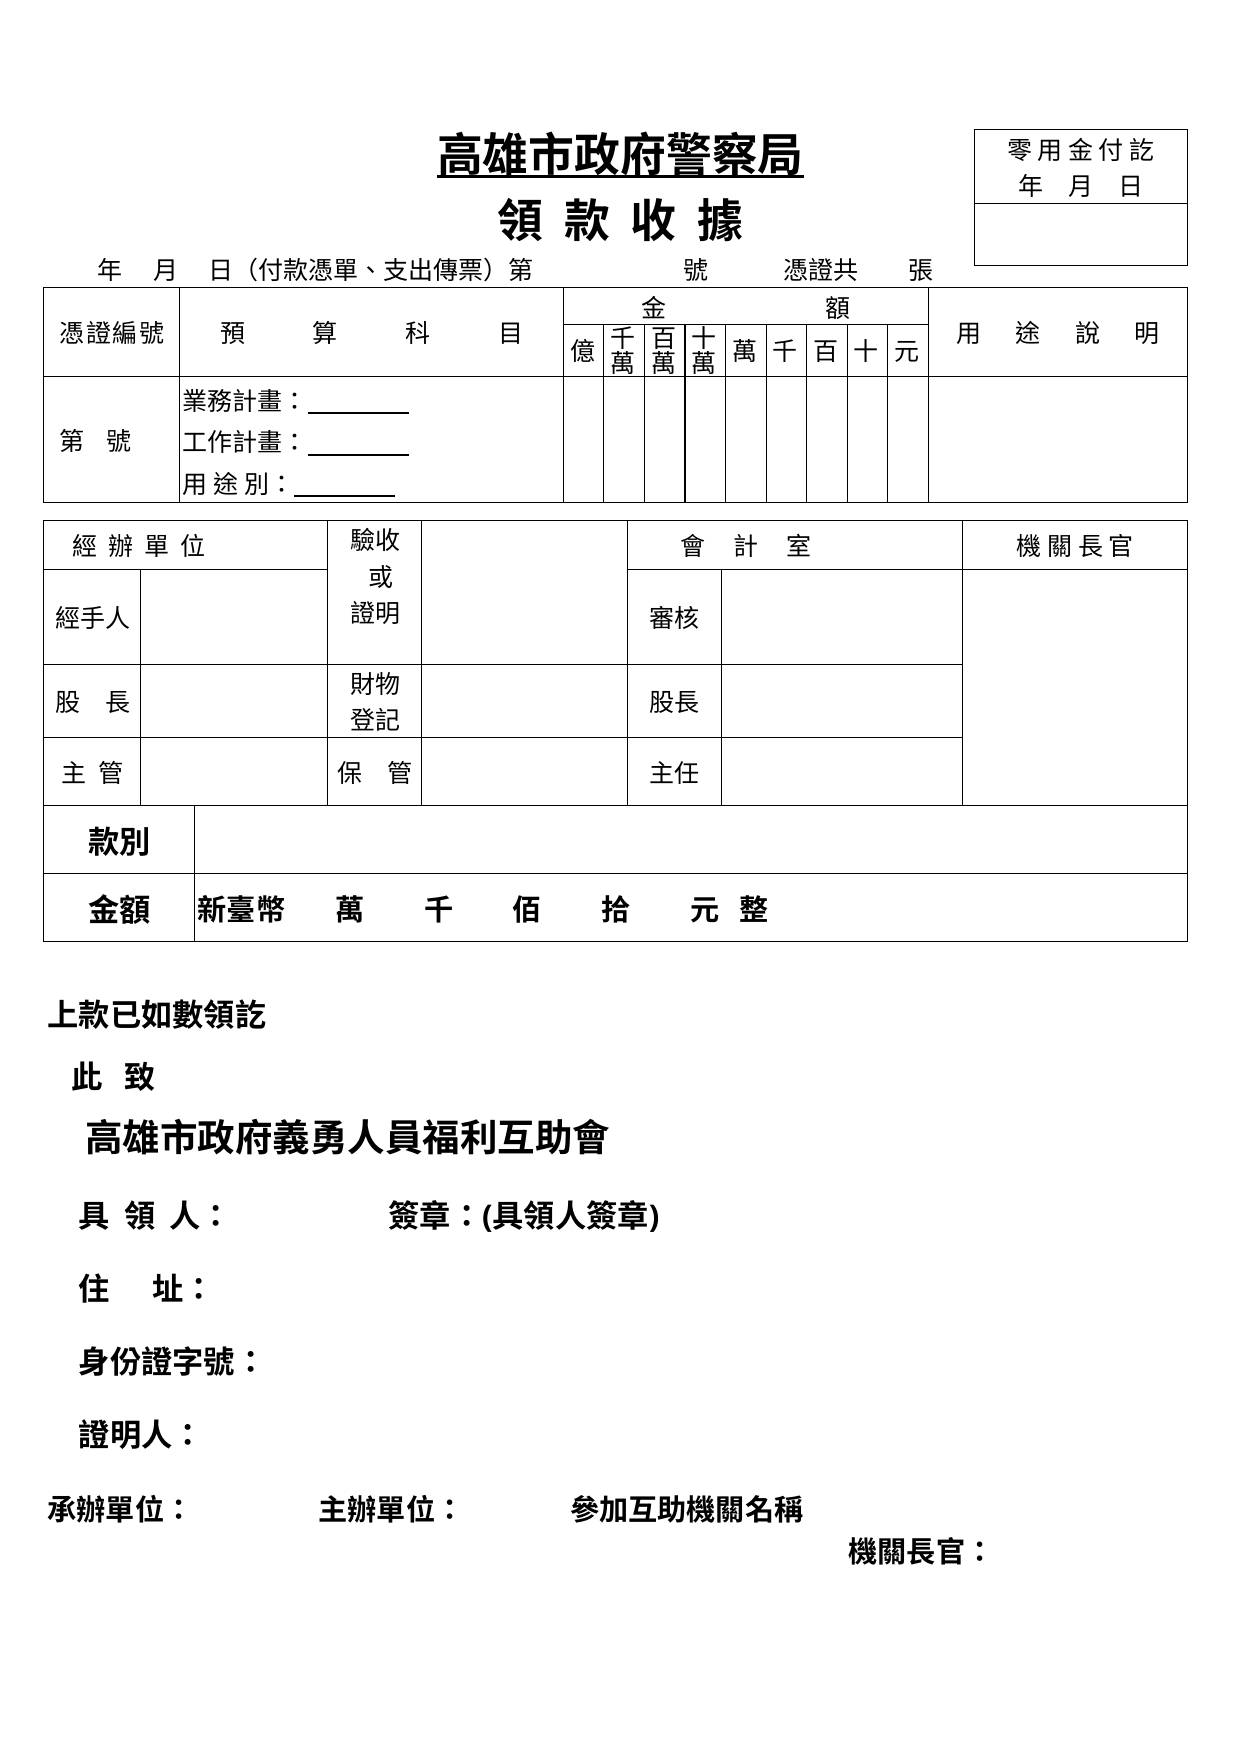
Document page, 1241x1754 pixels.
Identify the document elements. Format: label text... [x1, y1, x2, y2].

table_cell [726, 377, 766, 502]
table_header 會 計 室 [628, 521, 962, 569]
table_cell [564, 377, 603, 502]
text [1188, 184, 1193, 251]
table_cell [604, 377, 644, 502]
table_cell [141, 738, 327, 805]
table_header 經 辦 單 位 [44, 521, 327, 569]
text 證明人： [47, 1382, 1193, 1455]
text 上款已如數領訖 [47, 976, 1193, 1039]
table_cell [645, 377, 684, 502]
table_cell [722, 665, 962, 737]
text 機關長官： [47, 1528, 1193, 1571]
table_cell [848, 377, 887, 502]
table_cell 元 [888, 325, 928, 376]
table_cell [195, 806, 1187, 873]
table_cell 萬 [726, 325, 766, 376]
text 承辦單位： 主辦單位： 參加互助機關名稱 [47, 1455, 1193, 1528]
table_cell [807, 377, 847, 502]
table_cell 主任 [628, 738, 721, 805]
table_cell [141, 570, 327, 663]
table_header 憑證編號 [44, 288, 179, 376]
table_cell 款別 [44, 806, 194, 873]
table_cell [975, 204, 1187, 265]
table_cell [422, 665, 627, 737]
text 此 致 [47, 1039, 1193, 1101]
table_cell [767, 377, 806, 502]
text 領 款 收 據 [47, 184, 960, 251]
table_cell 新臺幣 萬 千 佰 拾 元 整 [195, 874, 1187, 941]
table_cell [686, 377, 725, 502]
table_cell 億 [564, 325, 603, 376]
table_cell 十萬 [686, 325, 725, 376]
table_cell 審核 [628, 570, 721, 663]
table_cell 保 管 [328, 738, 421, 805]
table_cell 百 [807, 325, 847, 376]
table_cell 十 [848, 325, 887, 376]
table_header 零 用 金 付 訖 年 月 日 [975, 130, 1187, 203]
table_cell [929, 377, 1187, 502]
table_header 機 關 長 官 [963, 521, 1187, 569]
table_cell [963, 570, 1187, 805]
table_cell [722, 570, 962, 663]
text 年 月 日（付款憑單、支出傳票）第 號 憑證共 張 [47, 251, 1193, 287]
table_cell 股 長 [44, 665, 140, 737]
table_cell 第 號 [44, 377, 179, 502]
text (派出所蓋 [47, 1571, 1193, 1613]
text 高雄市政府警察局 [47, 118, 1193, 265]
text 具 領 人： 簽章：(具領人簽章) [47, 1164, 1193, 1237]
table_cell 千 [767, 325, 806, 376]
table_cell 金額 [44, 874, 194, 941]
table_cell [722, 738, 962, 805]
text 高雄市政府義勇人員福利互助會 [47, 1101, 1193, 1164]
table_cell [141, 665, 327, 737]
table_cell 財物 登記 [328, 665, 421, 737]
text 住 址： [47, 1237, 1193, 1309]
table_header 預算科目 [180, 288, 563, 376]
table_cell [422, 738, 627, 805]
table_header 用途說明 [929, 288, 1187, 376]
table_cell 千萬 [604, 325, 644, 376]
table_cell 主 管 [44, 738, 140, 805]
table_header [422, 521, 627, 663]
table_header 金額 [564, 288, 928, 324]
table_cell 百萬 [645, 325, 684, 376]
table_cell [888, 377, 928, 502]
text 身份證字號： [47, 1309, 1193, 1382]
table_cell 業務計畫： 工作計畫： 用 途 別： [180, 377, 563, 502]
table_cell 經手人 [44, 570, 140, 663]
table_cell 股長 [628, 665, 721, 737]
table_header 驗收 或 證明 [328, 521, 421, 663]
